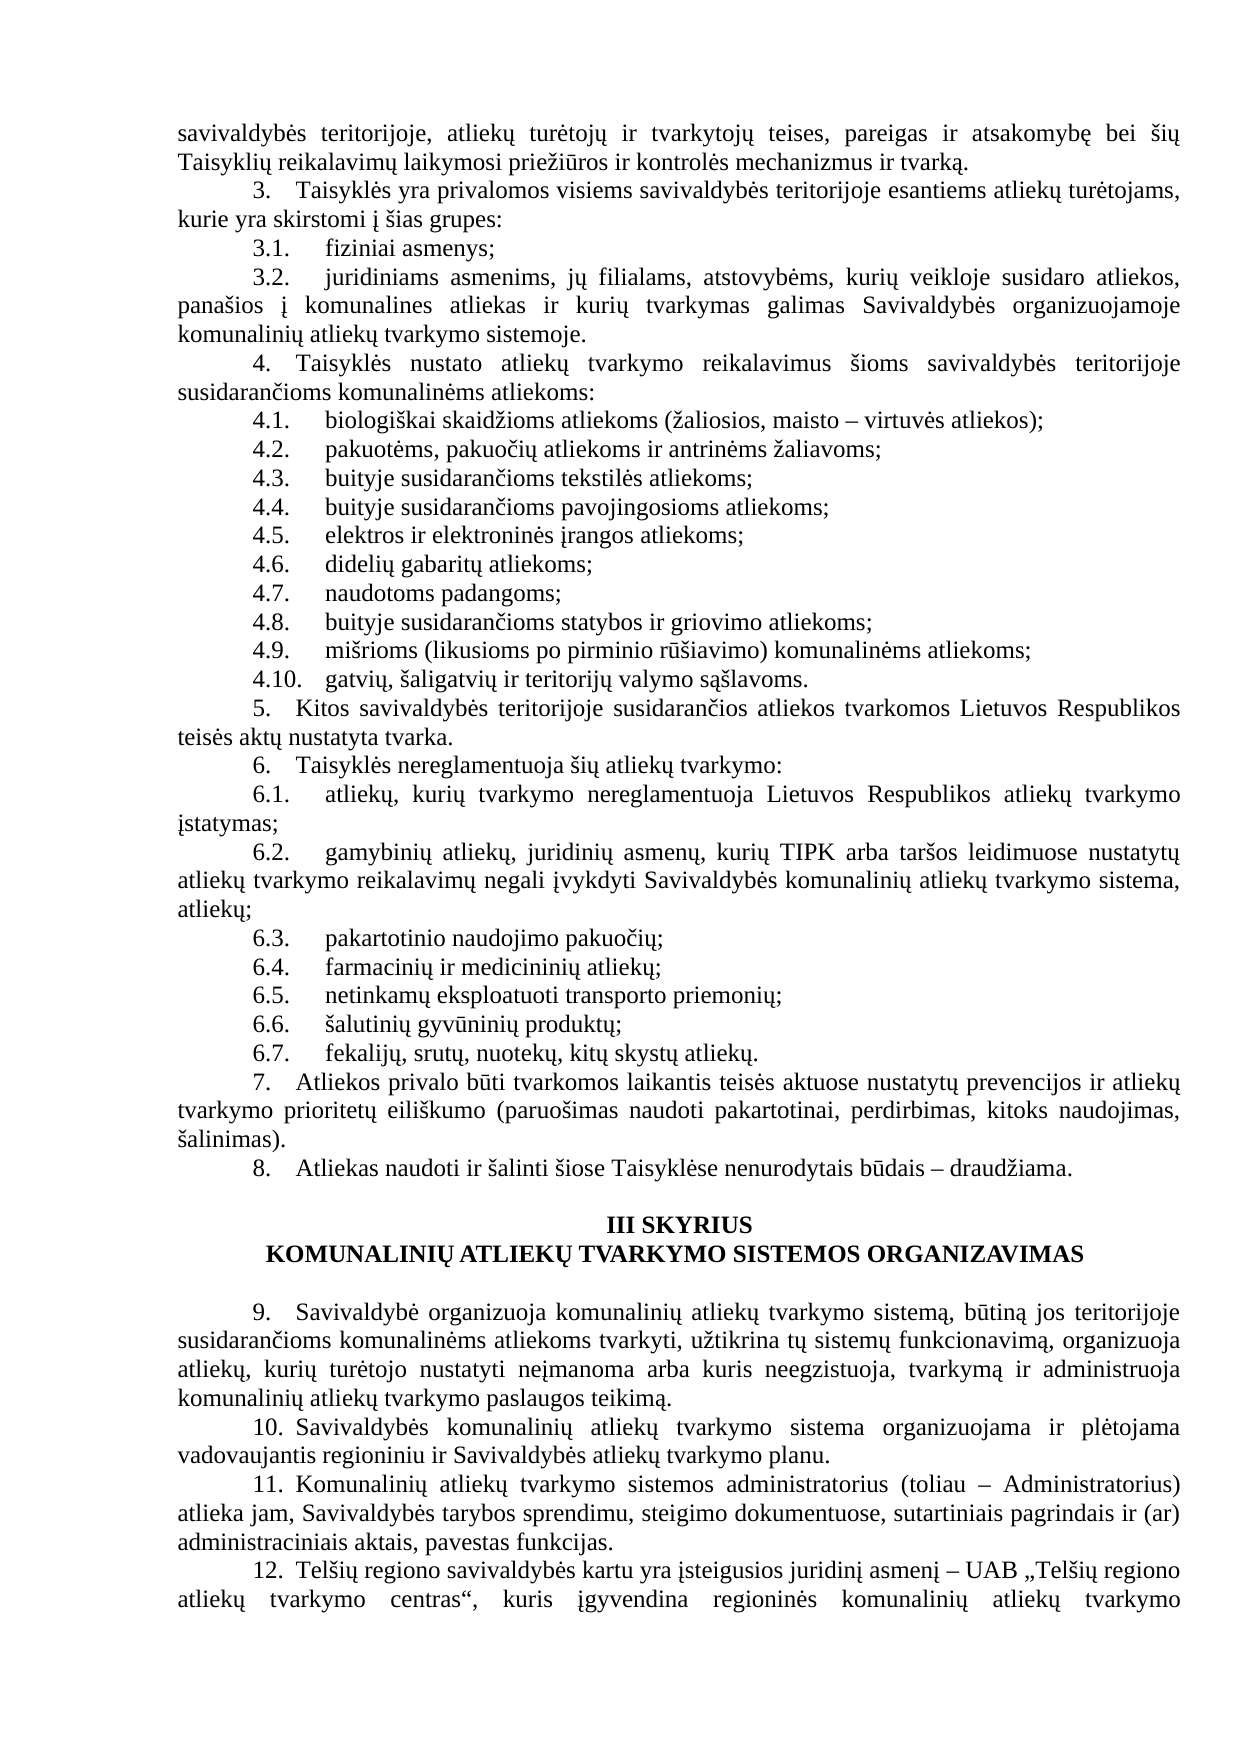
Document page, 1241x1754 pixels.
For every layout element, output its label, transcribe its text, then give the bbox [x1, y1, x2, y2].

text 4.10. gatvių, šaligatvių ir teritorijų valymo sąšlavoms. [177, 664, 1181, 693]
text 6.1. atliekų, kurių tvarkymo nereglamentuoja Lietuvos Respublikos atliekų tvarkymo įstatymas; [177, 779, 1181, 837]
text KOMUNALINIŲ ATLIEKŲ TVARKYMO SISTEMOS ORGANIZAVIMAS [177, 1239, 1173, 1268]
text 4. Taisyklės nustato atliekų tvarkymo reikalavimus šioms savivaldybės teritorijoje susidarančioms komunalinėms atliekoms: [177, 348, 1181, 406]
text 6.3. pakartotinio naudojimo pakuočių; [177, 923, 1181, 952]
text 7. Atliekos privalo būti tvarkomos laikantis teisės aktuose nustatytų prevencijos ir atliekų tvarkymo prioritetų eiliškumo (paruošimas naudoti pakartotinai, perdirbimas, kitoks naudojimas, šalinimas). [177, 1067, 1181, 1153]
text savivaldybės teritorijoje, atliekų turėtojų ir tvarkytojų teises, pareigas ir atsakomybę bei šių Taisyklių reikalavimų laikymosi priežiūros ir kontrolės mechanizmus ir tvarką. [177, 118, 1181, 176]
text 4.3. buityje susidarančioms tekstilės atliekoms; [177, 463, 1181, 492]
text 4.7. naudotoms padangoms; [177, 578, 1181, 607]
text 4.9. mišrioms (likusioms po pirminio rūšiavimo) komunalinėms atliekoms; [177, 636, 1181, 664]
text 4.5. elektros ir elektroninės įrangos atliekoms; [177, 521, 1181, 549]
text 6.5. netinkamų eksploatuoti transporto priemonių; [177, 981, 1181, 1009]
text 10. Savivaldybės komunalinių atliekų tvarkymo sistema organizuojama ir plėtojama vadovaujantis regioniniu ir Savivaldybės atliekų tvarkymo planu. [177, 1412, 1181, 1469]
text 4.8. buityje susidarančioms statybos ir griovimo atliekoms; [177, 607, 1181, 636]
text 8. Atliekas naudoti ir šalinti šiose Taisyklėse nenurodytais būdais – draudžiama. [177, 1153, 1181, 1182]
text 4.1. biologiškai skaidžioms atliekoms (žaliosios, maisto – virtuvės atliekos); [177, 406, 1181, 434]
text 4.4. buityje susidarančioms pavojingosioms atliekoms; [177, 492, 1181, 521]
text 4.2. pakuotėms, pakuočių atliekoms ir antrinėms žaliavoms; [177, 434, 1181, 463]
text 3.1. fiziniai asmenys; [177, 233, 1181, 262]
text 5. Kitos savivaldybės teritorijoje susidarančios atliekos tvarkomos Lietuvos Respublikos teisės aktų nustatyta tvarka. [177, 693, 1181, 751]
text 3. Taisyklės yra privalomos visiems savivaldybės teritorijoje esantiems atliekų turėtojams, kurie yra skirstomi į šias grupes: [177, 176, 1181, 233]
text 6. Taisyklės nereglamentuoja šių atliekų tvarkymo: [177, 751, 1181, 779]
text 11. Komunalinių atliekų tvarkymo sistemos administratorius (toliau – Administratorius) atlieka jam, Savivaldybės tarybos sprendimu, steigimo dokumentuose, sutartiniais pagrindais ir (ar) administraciniais aktais, pavestas funkcijas. [177, 1469, 1181, 1556]
text 3.2. juridiniams asmenims, jų filialams, atstovybėms, kurių veikloje susidaro atliekos, panašios į komunalines atliekas ir kurių tvarkymas galimas Savivaldybės organizuojamoje komunalinių atliekų tvarkymo sistemoje. [177, 262, 1181, 348]
text 9. Savivaldybė organizuoja komunalinių atliekų tvarkymo sistemą, būtiną jos teritorijoje susidarančioms komunalinėms atliekoms tvarkyti, užtikrina tų sistemų funkcionavimą, organizuoja atliekų, kurių turėtojo nustatyti neįmanoma arba kuris neegzistuoja, tvarkymą ir administruoja komunalinių atliekų tvarkymo paslaugos teikimą. [177, 1297, 1181, 1412]
text 12. Telšių regiono savivaldybės kartu yra įsteigusios juridinį asmenį – UAB „Telšių regiono atliekų tvarkymo centras“, kuris įgyvendina regioninės komunalinių atliekų tvarkymo [177, 1556, 1181, 1613]
text 6.7. fekalijų, srutų, nuotekų, kitų skystų atliekų. [177, 1038, 1181, 1067]
text 6.2. gamybinių atliekų, juridinių asmenų, kurių TIPK arba taršos leidimuose nustatytų atliekų tvarkymo reikalavimų negali įvykdyti Savivaldybės komunalinių atliekų tvarkymo sistema, atliekų; [177, 837, 1181, 923]
text 4.6. didelių gabaritų atliekoms; [177, 549, 1181, 578]
text 6.6. šalutinių gyvūninių produktų; [177, 1009, 1181, 1038]
text 6.4. farmacinių ir medicininių atliekų; [177, 952, 1181, 981]
text III SKYRIUS [177, 1211, 1181, 1239]
